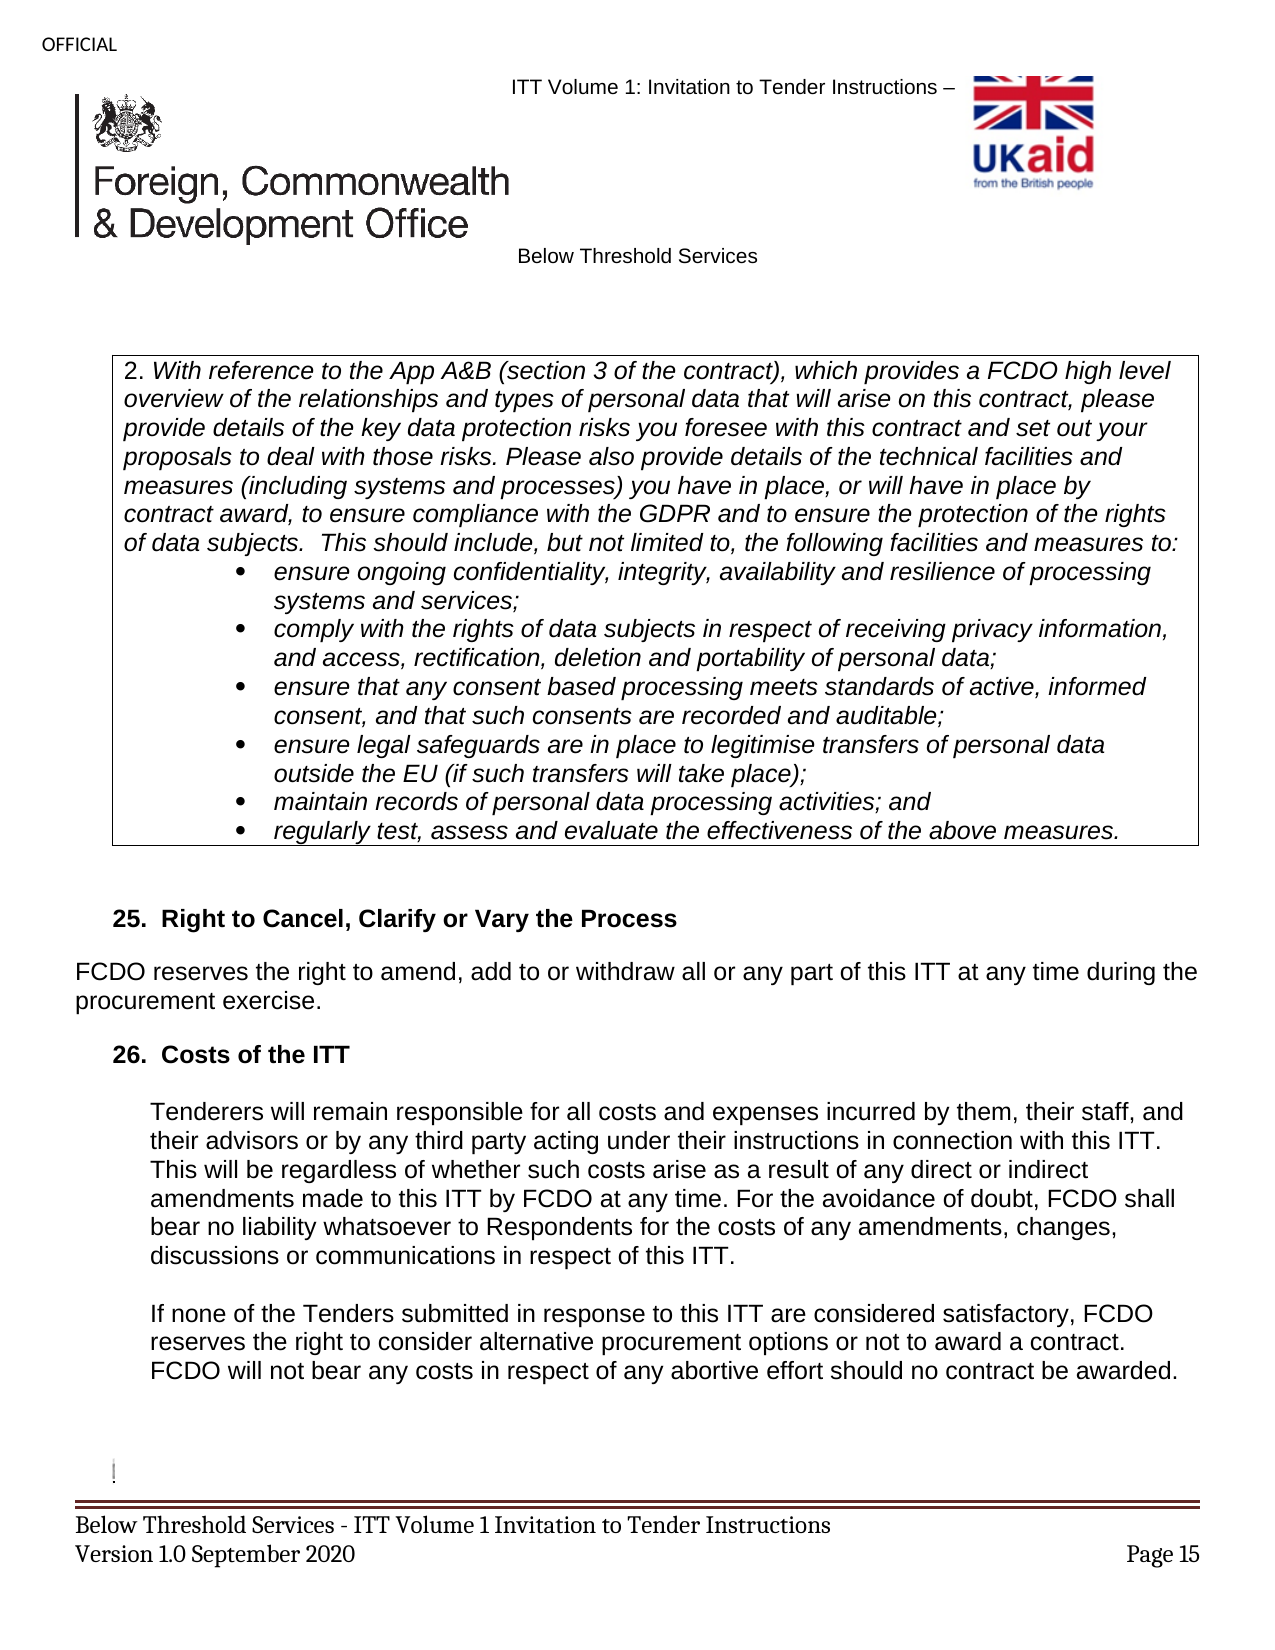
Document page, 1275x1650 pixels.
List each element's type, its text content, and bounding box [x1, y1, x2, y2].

text Tenderers will remain responsible for all costs and expenses incurred by them, their staff, and their advisors or by any third party acting under their instructions in connection with this ITT. This will be regardless of whether such costs arise as a result of any direct or indirect amendments made to this ITT by FCDO at any time. For the avoidance of doubt, FCDO shall bear no liability whatsoever to Respondents for the costs of any amendments, changes, discussions or communications in respect of this ITT. [150, 1097, 1200, 1270]
subtitle 25. Right to Cancel, Clarify or Vary the Process [112, 903, 1200, 932]
subtitle FCDO reserves the right to amend, add to or withdraw all or any part of this ITT at any time during the procurement exercise. [75, 957, 1200, 1015]
table_cell 2. With reference to the App A&B (section 3 of the contract), which provides a FCDO high level overview of the relationships and types of personal data that will arise on this contract, please provide details of the key data protection risks you foresee with this contract and set out your proposals to deal with those risks. Please also provide details of the technical facilities and measures (including systems and processes) you have in place, or will have in place by contract award, to ensure compliance with the GDPR and to ensure the protection of the rights of data subjects. This should include, but not limited to, the following facilities and measures to: ensure ongoing confidentiality, integrity, availability and resilience of processing systems and services; comply with the rights of data subjects in respect of receiving privacy information, and access, rectification, deletion and portability of personal data; ensure that any consent based processing meets standards of active, informed consent, and that such consents are recorded and auditable; ensure legal safeguards are in place to legitimise transfers of personal data outside the EU (if such transfers will take place); maintain records of personal data processing activities; and regularly test, assess and evaluate the effectiveness of the above measures. [113, 356, 1198, 845]
text If none of the Tenders submitted in response to this ITT are considered satisfactory, FCDO reserves the right to consider alternative procurement options or not to award a contract. FCDO will not bear any costs in respect of any abortive effort should no contract be awarded. [150, 1298, 1200, 1385]
subtitle 26. Costs of the ITT [75, 1040, 1200, 1068]
text Scoring Methodology and Evaluation Criteria [75, 1452, 1200, 1485]
